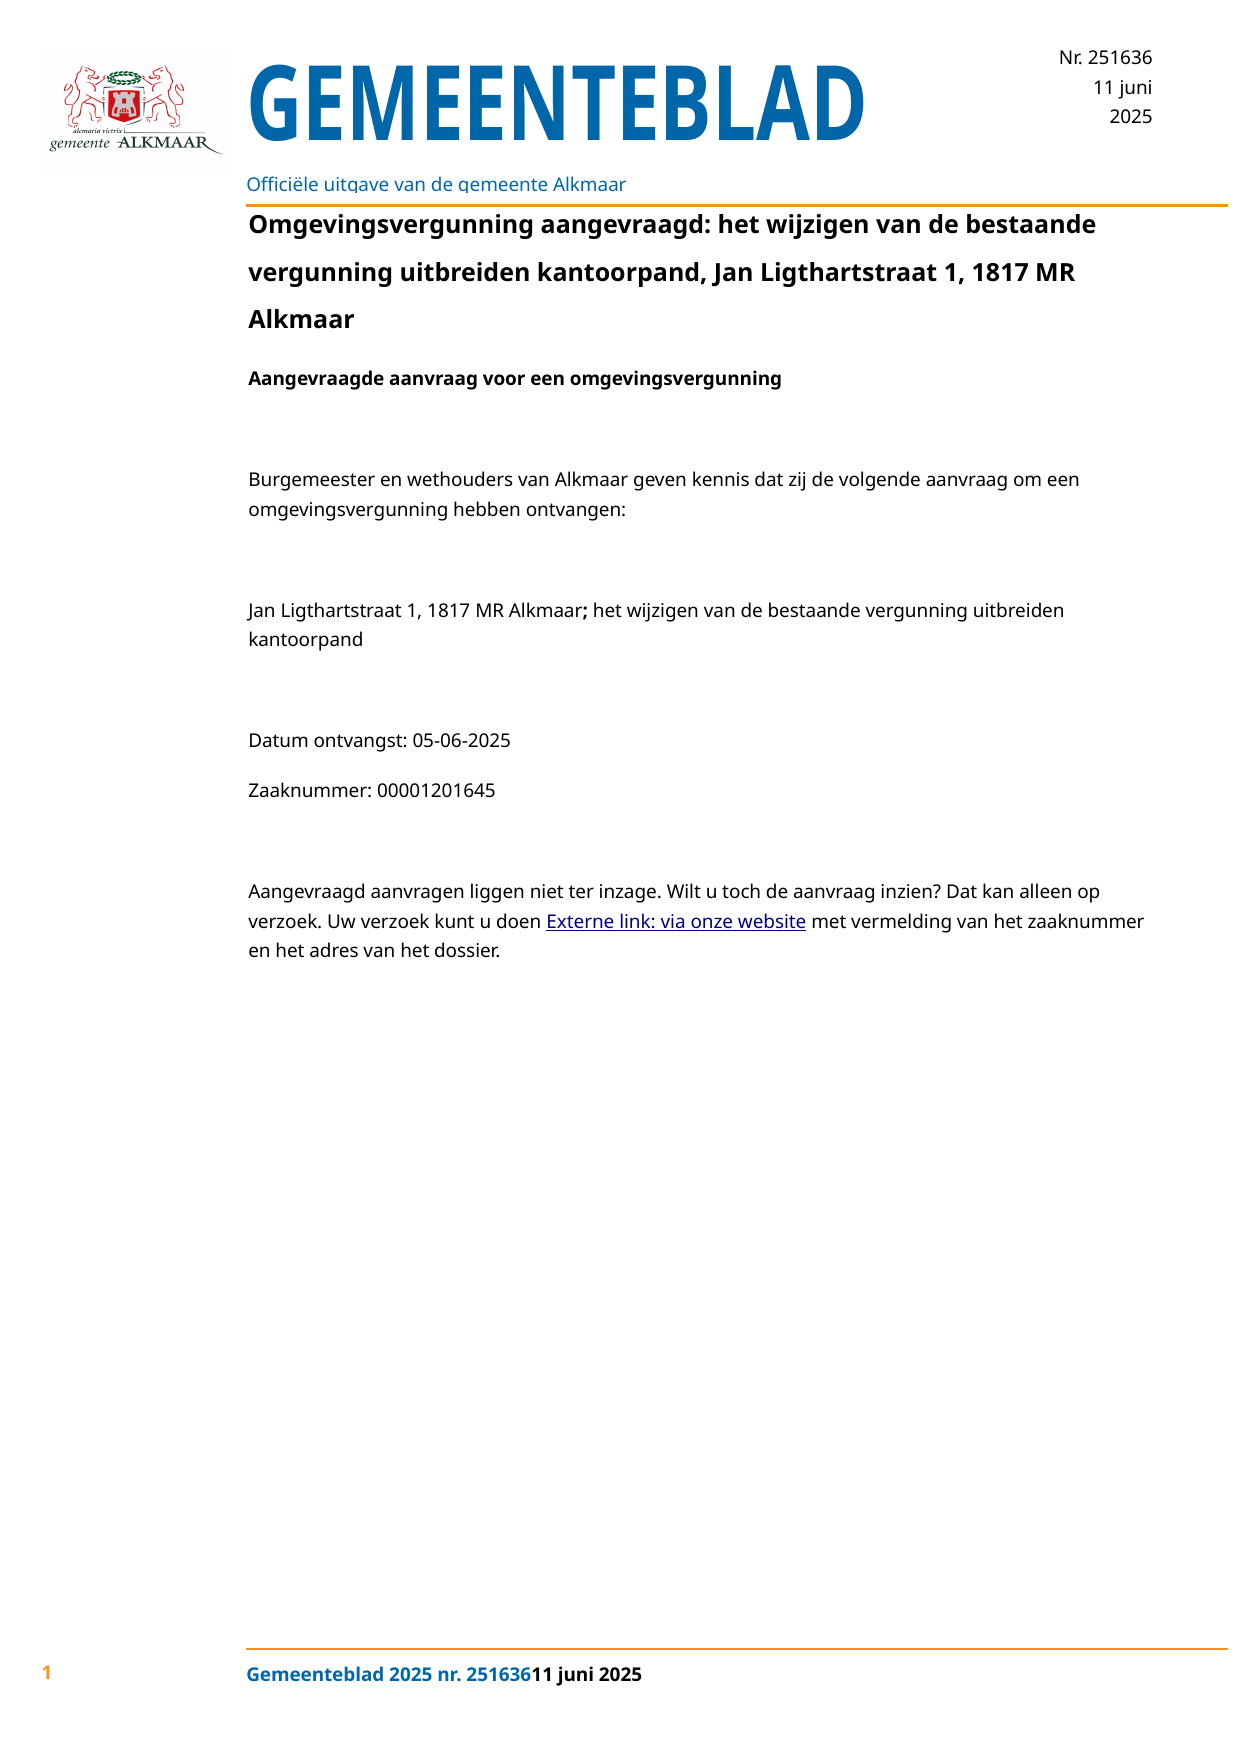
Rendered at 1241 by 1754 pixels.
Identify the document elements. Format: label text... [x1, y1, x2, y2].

picture [41, 47, 231, 172]
text Jan Ligthartstraat 1, 1817 MR Alkmaar; het wijzigen van de bestaande vergunning uitbreiden kantoorpand [248, 597, 1152, 652]
text Burgemeester en wethouders van Alkmaar geven kennis dat zij de volgende aanvraag om een omgevingsvergunning hebben ontvangen: [248, 466, 1152, 522]
text Zaaknummer: 00001201645 [248, 778, 1152, 803]
text Datum ontvangst: 05-06-2025 [248, 727, 1152, 753]
text Omgevingsvergunning aangevraagd: het wijzigen van de bestaande vergunning uitbreiden kantoorpand, Jan Ligthartstraat 1, 1817 MR Alkmaar [248, 207, 1152, 336]
text Aangevraagd aanvragen liggen niet ter inzage. Wilt u toch de aanvraag inzien? Dat kan alleen op verzoek. Uw verzoek kunt u doen Externe link: via onze website met vermelding van het zaaknummer en het adres van het dossier. [248, 878, 1152, 963]
text Aangevraagde aanvraag voor een omgevingsvergunning [248, 366, 1152, 391]
